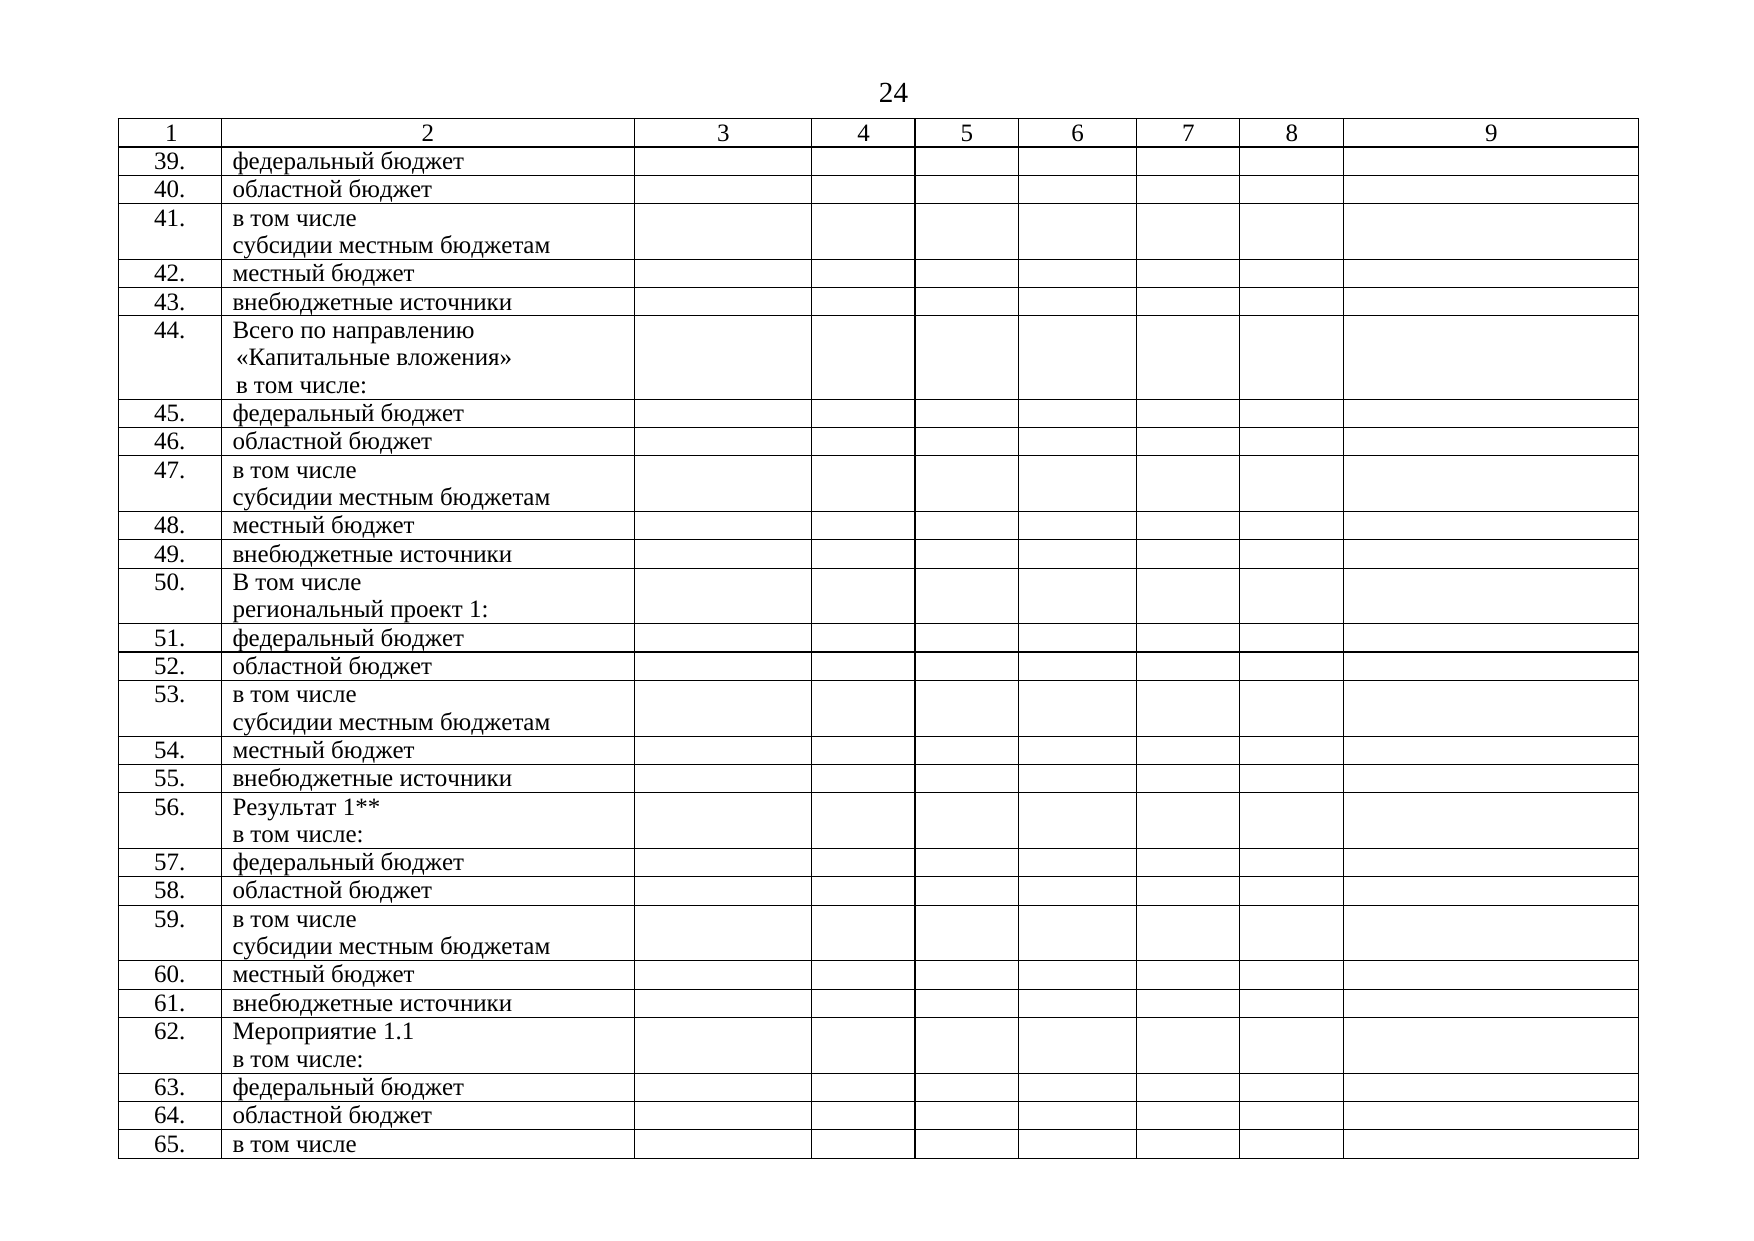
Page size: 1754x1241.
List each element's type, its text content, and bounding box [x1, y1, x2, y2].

table_cell [812, 765, 914, 792]
table_cell [812, 288, 914, 315]
table_cell [1344, 1130, 1638, 1157]
table_cell [812, 653, 914, 680]
table_cell [1137, 428, 1239, 455]
table_cell внебюджетные источники [222, 765, 634, 792]
table_cell [1344, 148, 1638, 175]
table_cell в том числе субсидии местным бюджетам [222, 681, 634, 736]
table_cell [1240, 765, 1343, 792]
table_cell 40. [119, 176, 221, 203]
table_cell [1019, 1102, 1136, 1129]
table_cell [635, 400, 811, 427]
table_cell [916, 400, 1018, 427]
table_cell [916, 765, 1018, 792]
table_cell [1019, 765, 1136, 792]
table_cell [635, 1074, 811, 1101]
table_cell [916, 624, 1018, 651]
table_cell 57. [119, 849, 221, 876]
table_cell [1019, 624, 1136, 651]
table_cell [1019, 849, 1136, 876]
table_cell [1019, 1130, 1136, 1157]
table_cell В том числе региональный проект 1: [222, 569, 634, 623]
table_cell [1344, 400, 1638, 427]
table_cell [812, 428, 914, 455]
table_cell внебюджетные источники [222, 990, 634, 1017]
table_cell 54. [119, 737, 221, 764]
table_cell [635, 906, 811, 960]
table_cell [1137, 624, 1239, 651]
table_cell [812, 737, 914, 764]
table_cell 55. [119, 765, 221, 792]
table_cell 62. [119, 1018, 221, 1072]
table_cell [1344, 288, 1638, 315]
table_cell [1240, 624, 1343, 651]
table_cell [1240, 512, 1343, 539]
table_cell [1019, 877, 1136, 904]
table_cell [1240, 148, 1343, 175]
table_cell местный бюджет [222, 737, 634, 764]
table_cell [1344, 316, 1638, 398]
table_cell 41. [119, 204, 221, 259]
table_cell [635, 961, 811, 988]
table_header 5 [916, 119, 1018, 146]
table_cell 43. [119, 288, 221, 315]
table_cell [1240, 176, 1343, 203]
table_cell [1344, 1018, 1638, 1072]
table_cell [812, 148, 914, 175]
table_cell [1019, 653, 1136, 680]
table_cell [635, 204, 811, 259]
table_cell 47. [119, 456, 221, 511]
table_cell местный бюджет [222, 512, 634, 539]
table_cell [635, 569, 811, 623]
table_cell областной бюджет [222, 428, 634, 455]
table_cell [1344, 176, 1638, 203]
table_cell [1019, 990, 1136, 1017]
table_cell [1137, 540, 1239, 567]
table_cell федеральный бюджет [222, 1074, 634, 1101]
table_cell 42. [119, 260, 221, 287]
table_cell [1137, 961, 1239, 988]
table_cell [1137, 765, 1239, 792]
table_header 8 [1240, 119, 1343, 146]
table_cell [1019, 456, 1136, 511]
table_cell [635, 737, 811, 764]
table_cell федеральный бюджет [222, 148, 634, 175]
table_cell 58. [119, 877, 221, 904]
table_cell [1019, 737, 1136, 764]
table_cell 61. [119, 990, 221, 1017]
table_cell [916, 1130, 1018, 1157]
table_cell [812, 456, 914, 511]
table_cell [1019, 512, 1136, 539]
table_cell [812, 569, 914, 623]
table_cell [1019, 569, 1136, 623]
table_cell [1137, 990, 1239, 1017]
table_cell [1240, 316, 1343, 398]
table_cell [1137, 877, 1239, 904]
table_cell [916, 456, 1018, 511]
table_cell [1240, 737, 1343, 764]
table_cell [1344, 877, 1638, 904]
table_cell [1019, 204, 1136, 259]
table_cell [635, 653, 811, 680]
table_cell [1137, 400, 1239, 427]
table_cell 52. [119, 653, 221, 680]
table_cell [812, 624, 914, 651]
table_cell [1019, 288, 1136, 315]
table_cell [916, 681, 1018, 736]
table_cell [812, 1130, 914, 1157]
table_cell [1019, 681, 1136, 736]
table_cell [1137, 316, 1239, 398]
table_cell [635, 793, 811, 848]
table_cell [1137, 681, 1239, 736]
table_cell [916, 428, 1018, 455]
table_cell [1019, 148, 1136, 175]
table_cell областной бюджет [222, 653, 634, 680]
table_cell [1137, 793, 1239, 848]
table_cell [1137, 849, 1239, 876]
table_cell [635, 1102, 811, 1129]
table_cell [1137, 1074, 1239, 1101]
table_cell 51. [119, 624, 221, 651]
table_cell [635, 765, 811, 792]
table_cell [812, 961, 914, 988]
table_cell [1344, 961, 1638, 988]
table_cell [1240, 961, 1343, 988]
table_cell [812, 681, 914, 736]
table_cell 39. [119, 148, 221, 175]
table_cell местный бюджет [222, 260, 634, 287]
table_cell [1344, 906, 1638, 960]
table_cell [1019, 793, 1136, 848]
table_cell [916, 512, 1018, 539]
table_cell [1344, 793, 1638, 848]
table_cell [1240, 456, 1343, 511]
table_cell 64. [119, 1102, 221, 1129]
table_cell [812, 540, 914, 567]
table_header 7 [1137, 119, 1239, 146]
table_cell [1240, 1074, 1343, 1101]
table_cell [812, 316, 914, 398]
table_cell [1344, 456, 1638, 511]
table_cell [916, 176, 1018, 203]
table_cell [635, 260, 811, 287]
table_cell Мероприятие 1.1 в том числе: [222, 1018, 634, 1072]
table_cell [635, 288, 811, 315]
table_cell [1137, 737, 1239, 764]
table_cell [812, 204, 914, 259]
table_cell внебюджетные источники [222, 288, 634, 315]
table_cell [635, 849, 811, 876]
table_cell [635, 428, 811, 455]
table_header 6 [1019, 119, 1136, 146]
table_cell федеральный бюджет [222, 400, 634, 427]
table_cell [1019, 428, 1136, 455]
table_cell [1344, 512, 1638, 539]
table_cell [635, 1130, 811, 1157]
table_cell местный бюджет [222, 961, 634, 988]
table_cell [916, 906, 1018, 960]
table_cell [812, 877, 914, 904]
table_cell [812, 400, 914, 427]
table_cell [1019, 1018, 1136, 1072]
table_cell [916, 569, 1018, 623]
table_cell [1137, 653, 1239, 680]
table_cell [1240, 428, 1343, 455]
table_cell [1019, 176, 1136, 203]
table_cell [812, 1102, 914, 1129]
table_cell [1240, 1130, 1343, 1157]
table_cell внебюджетные источники [222, 540, 634, 567]
table_cell [916, 204, 1018, 259]
table_cell [635, 456, 811, 511]
table_cell [916, 260, 1018, 287]
table_cell 63. [119, 1074, 221, 1101]
table_cell [1240, 653, 1343, 680]
table_cell [916, 961, 1018, 988]
table_cell [916, 990, 1018, 1017]
table_cell [916, 877, 1018, 904]
table_cell федеральный бюджет [222, 624, 634, 651]
table_cell 59. [119, 906, 221, 960]
table_cell [635, 877, 811, 904]
table_cell [1019, 540, 1136, 567]
table_cell [1344, 765, 1638, 792]
table_header 1 [119, 119, 221, 146]
table_cell [812, 793, 914, 848]
table_cell [1344, 540, 1638, 567]
table_cell [1240, 400, 1343, 427]
table_cell в том числе субсидии местным бюджетам [222, 204, 634, 259]
table_cell 46. [119, 428, 221, 455]
table_cell [635, 681, 811, 736]
table_cell [1240, 793, 1343, 848]
table_cell [1240, 906, 1343, 960]
table_cell [812, 1074, 914, 1101]
table_cell [1137, 456, 1239, 511]
table_cell [1137, 204, 1239, 259]
table_cell [1344, 681, 1638, 736]
table_cell [635, 624, 811, 651]
table_cell областной бюджет [222, 877, 634, 904]
table_cell [1344, 204, 1638, 259]
table_cell [1240, 681, 1343, 736]
table_cell [1344, 624, 1638, 651]
table_cell [1240, 569, 1343, 623]
table_cell федеральный бюджет [222, 849, 634, 876]
table_cell [1137, 288, 1239, 315]
table_cell [1019, 1074, 1136, 1101]
table_cell [916, 1074, 1018, 1101]
table_cell [1137, 906, 1239, 960]
table_cell [1019, 961, 1136, 988]
table_cell [635, 148, 811, 175]
table_cell [1137, 148, 1239, 175]
table_cell [635, 540, 811, 567]
table_cell [1240, 990, 1343, 1017]
table_cell [916, 653, 1018, 680]
table_cell [635, 176, 811, 203]
table_cell 56. [119, 793, 221, 848]
table_cell [635, 316, 811, 398]
table_cell [812, 260, 914, 287]
table_cell [1344, 428, 1638, 455]
table_cell [1019, 400, 1136, 427]
table_cell в том числе [222, 1130, 634, 1157]
table_cell [1019, 906, 1136, 960]
table_cell [1019, 316, 1136, 398]
table_cell [1344, 990, 1638, 1017]
table_cell 44. [119, 316, 221, 398]
table_cell [916, 288, 1018, 315]
table_cell [635, 990, 811, 1017]
table_cell областной бюджет [222, 176, 634, 203]
table_cell [1344, 737, 1638, 764]
table_cell [812, 1018, 914, 1072]
table_cell 60. [119, 961, 221, 988]
table_cell в том числе субсидии местным бюджетам [222, 456, 634, 511]
table_cell [1344, 1102, 1638, 1129]
table_cell [1137, 1130, 1239, 1157]
table_header 9 [1344, 119, 1638, 146]
table_cell [1344, 1074, 1638, 1101]
table_cell [1240, 849, 1343, 876]
table_cell [1240, 288, 1343, 315]
table_cell [812, 906, 914, 960]
table_cell 48. [119, 512, 221, 539]
table_cell 45. [119, 400, 221, 427]
table_cell Всего по направлению «Капитальные вложения» в том числе: [222, 316, 634, 398]
table_cell [1137, 512, 1239, 539]
table_cell 65. [119, 1130, 221, 1157]
table_cell областной бюджет [222, 1102, 634, 1129]
table_cell [1240, 204, 1343, 259]
table_cell [635, 512, 811, 539]
table_cell [812, 176, 914, 203]
table_cell в том числе субсидии местным бюджетам [222, 906, 634, 960]
table_cell [1137, 1102, 1239, 1129]
table_header 3 [635, 119, 811, 146]
table_cell [1344, 260, 1638, 287]
table_cell [916, 1102, 1018, 1129]
table_cell [1019, 260, 1136, 287]
table_cell [812, 512, 914, 539]
table_cell [1240, 1018, 1343, 1072]
table_cell [1240, 1102, 1343, 1129]
table_cell [1137, 176, 1239, 203]
table_cell [916, 540, 1018, 567]
table_cell 49. [119, 540, 221, 567]
table_cell [1344, 569, 1638, 623]
table_cell [916, 849, 1018, 876]
table_cell [1344, 653, 1638, 680]
table_cell Результат 1** в том числе: [222, 793, 634, 848]
table_cell [916, 793, 1018, 848]
table_cell [1344, 849, 1638, 876]
table_cell [1240, 260, 1343, 287]
table_cell [916, 316, 1018, 398]
table_cell [635, 1018, 811, 1072]
table_cell 50. [119, 569, 221, 623]
table_cell [916, 1018, 1018, 1072]
table_header 2 [222, 119, 634, 146]
table_cell [812, 990, 914, 1017]
table_header 4 [812, 119, 914, 146]
table_cell [812, 849, 914, 876]
table_cell [1240, 540, 1343, 567]
table_cell [1240, 877, 1343, 904]
table_cell [916, 737, 1018, 764]
table_cell [916, 148, 1018, 175]
table_cell [1137, 569, 1239, 623]
table_cell [1137, 1018, 1239, 1072]
table_cell 53. [119, 681, 221, 736]
table_cell [1137, 260, 1239, 287]
